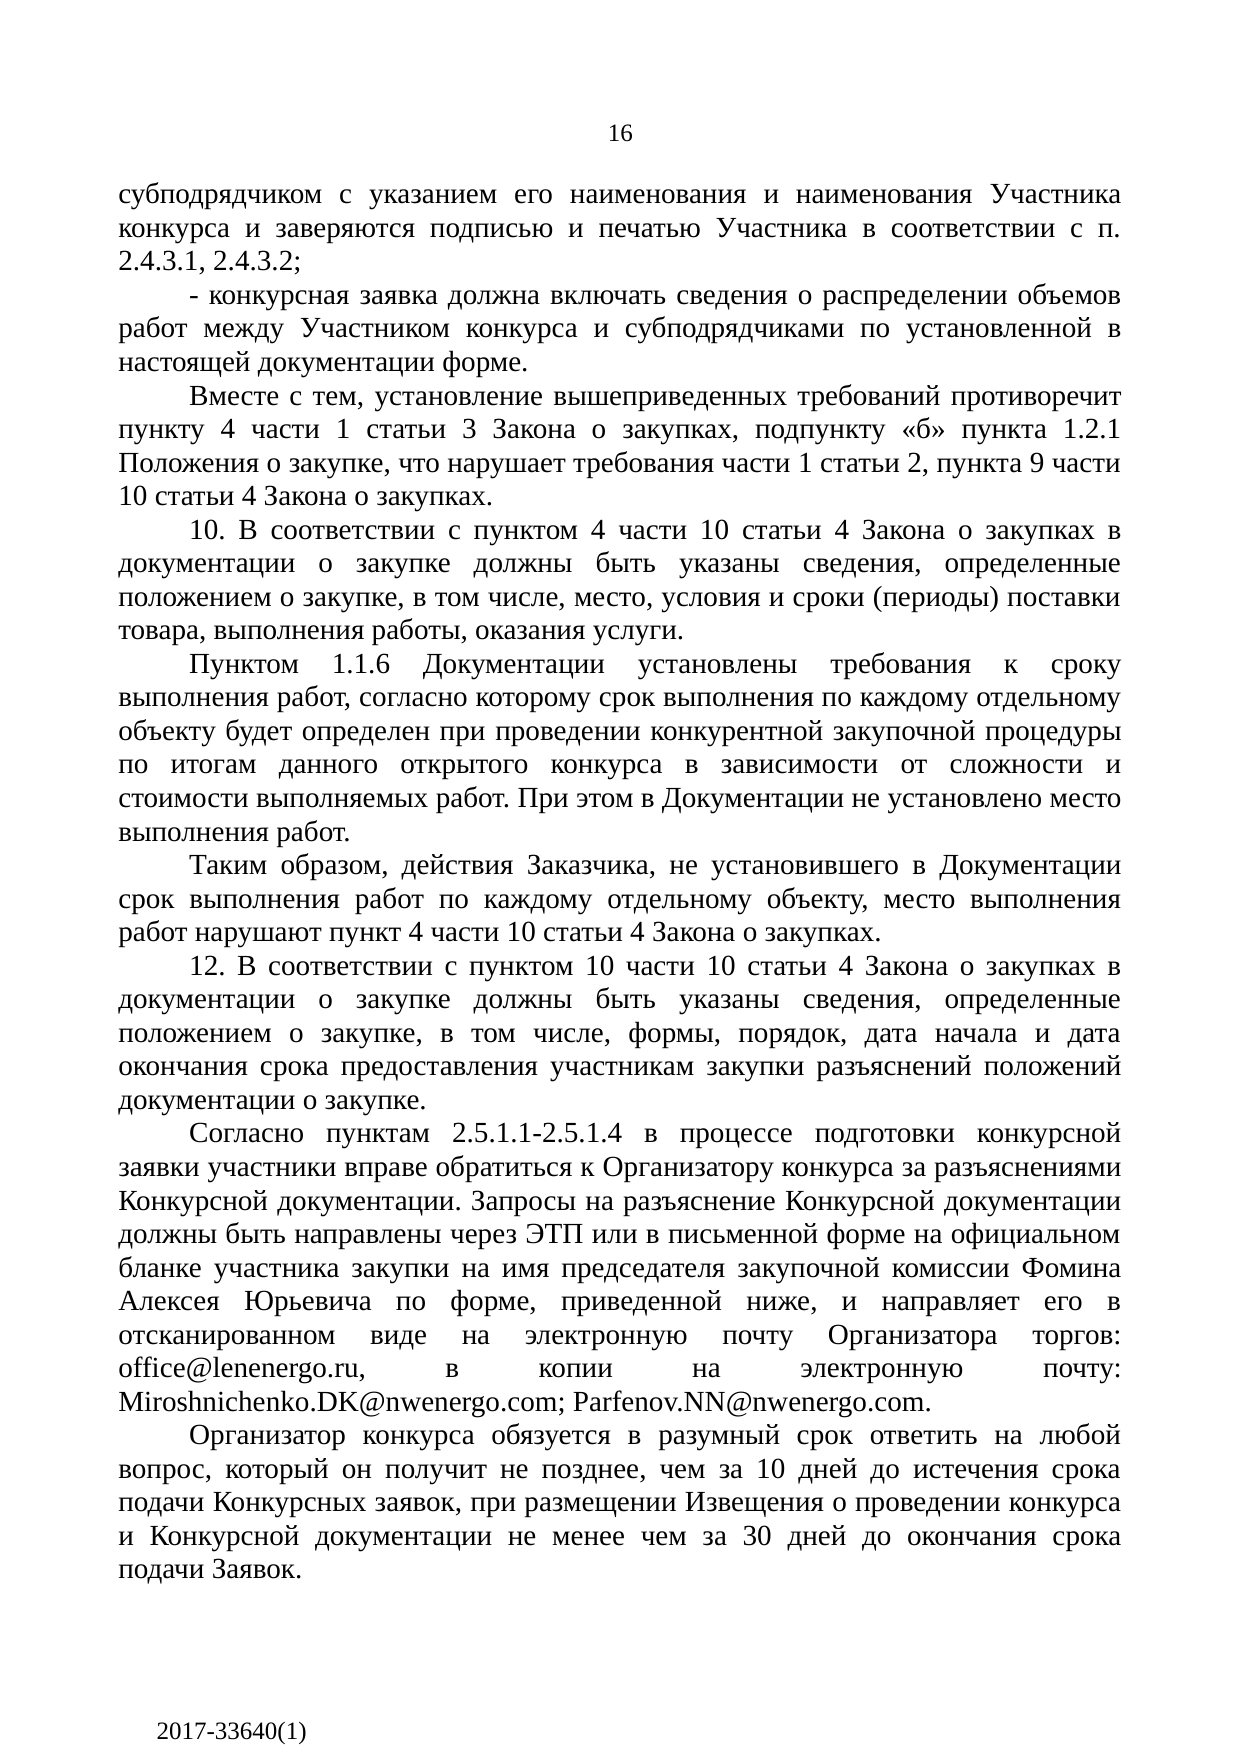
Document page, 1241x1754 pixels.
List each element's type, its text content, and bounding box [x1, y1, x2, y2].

text - конкурсная заявка должна включать сведения о распределении объемов работ между Участником конкурса и субподрядчиками по установленной в настоящей документации форме. [118, 277, 1122, 378]
text Согласно пунктам 2.5.1.1-2.5.1.4 в процессе подготовки конкурсной заявки участники вправе обратиться к Организатору конкурса за разъяснениями Конкурсной документации. Запросы на разъяснение Конкурсной документации должны быть направлены через ЭТП или в письменной форме на официальном бланке участника закупки на имя председателя закупочной комиссии Фомина Алексея Юрьевича по форме, приведенной ниже, и направляет его в отсканированном виде на электронную почту Организатора торгов: office@lenenergo.ru, в копии на электронную почту: Miroshnichenko.DK@nwenergo.com; Parfenov.NN@nwenergo.com. [118, 1116, 1122, 1417]
text 10. В соответствии с пунктом 4 части 10 статьи 4 Закона о закупках в документации о закупке должны быть указаны сведения, определенные положением о закупке, в том числе, место, условия и сроки (периоды) поставки товара, выполнения работы, оказания услуги. [118, 512, 1122, 646]
text Организатор конкурса обязуется в разумный срок ответить на любой вопрос, который он получит не позднее, чем за 10 дней до истечения срока подачи Конкурсных заявок, при размещении Извещения о проведении конкурса и Конкурсной документации не менее чем за 30 дней до окончания срока подачи Заявок. [118, 1417, 1122, 1585]
text субподрядчиком с указанием его наименования и наименования Участника конкурса и заверяются подписью и печатью Участника в соответствии с п. 2.4.3.1, 2.4.3.2; [118, 176, 1122, 277]
text Вместе с тем, установление вышеприведенных требований противоречит пункту 4 части 1 статьи 3 Закона о закупках, подпункту «б» пункта 1.2.1 Положения о закупке, что нарушает требования части 1 статьи 2, пункта 9 части 10 статьи 4 Закона о закупках. [118, 378, 1122, 512]
text Таким образом, действия Заказчика, не установившего в Документации срок выполнения работ по каждому отдельному объекту, место выполнения работ нарушают пункт 4 части 10 статьи 4 Закона о закупках. [118, 847, 1122, 948]
text Пунктом 1.1.6 Документации установлены требования к сроку выполнения работ, согласно которому срок выполнения по каждому отдельному объекту будет определен при проведении конкурентной закупочной процедуры по итогам данного открытого конкурса в зависимости от сложности и стоимости выполняемых работ. При этом в Документации не установлено место выполнения работ. [118, 646, 1122, 847]
text 12. В соответствии с пунктом 10 части 10 статьи 4 Закона о закупках в документации о закупке должны быть указаны сведения, определенные положением о закупке, в том числе, формы, порядок, дата начала и дата окончания срока предоставления участникам закупки разъяснений положений документации о закупке. [118, 948, 1122, 1116]
